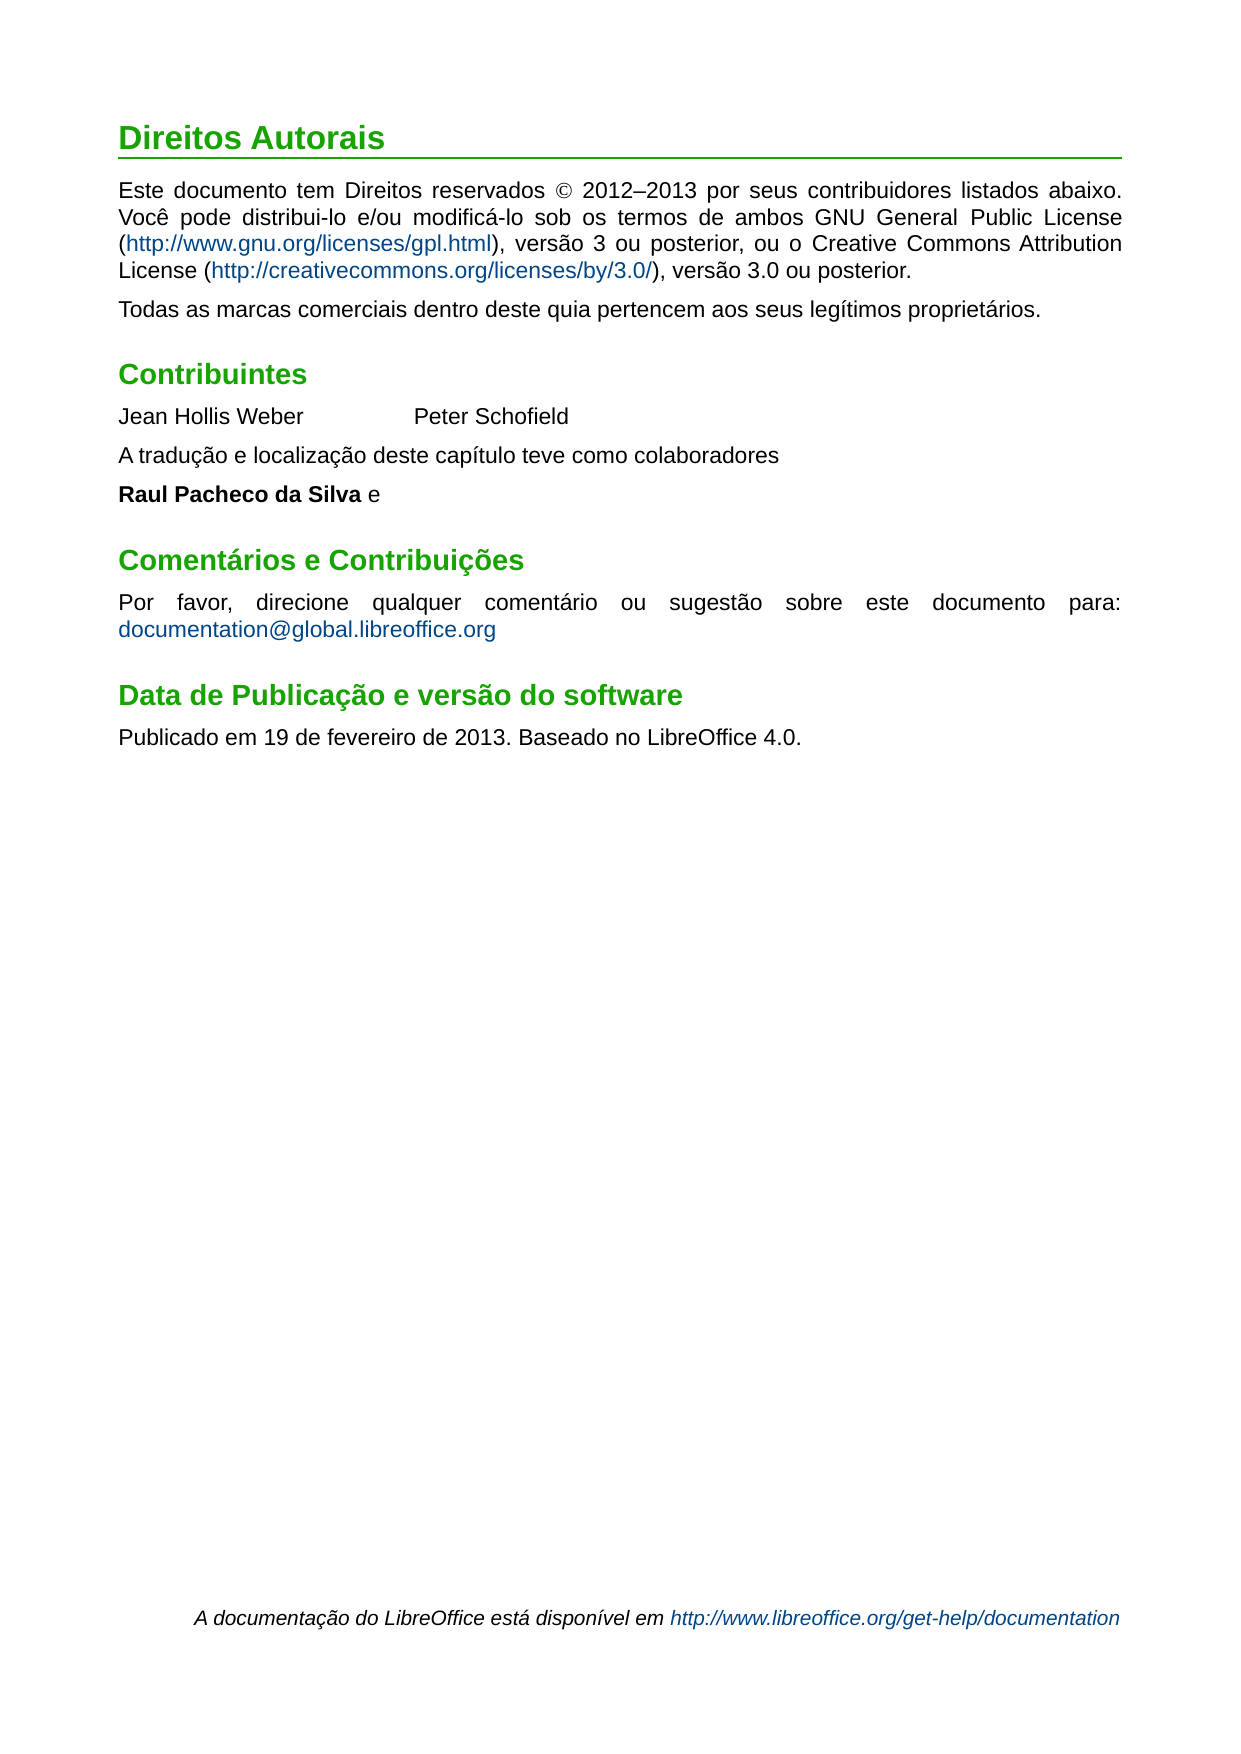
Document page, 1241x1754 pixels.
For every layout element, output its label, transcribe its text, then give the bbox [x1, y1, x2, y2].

subtitle Contribuintes [118, 357, 1122, 391]
subtitle Comentários e Contribuições [118, 543, 1122, 576]
text Este documento tem Direitos reservados © 2012–2013 por seus contribuidores listados abaixo. Você pode distribui-lo e/ou modificá-lo sob os termos de ambos GNU General Public License (http://www.gnu.org/licenses/gpl.html), versão 3 ou posterior, ou o Creative Commons Attribution License (http://creativecommons.org/licenses/by/3.0/), versão 3.0 ou posterior. [118, 177, 1122, 283]
subtitle Data de Publicação e versão do software [118, 678, 1122, 711]
text Raul Pacheco da Silva e [118, 481, 1122, 507]
text Jean Hollis Weber Peter Schofield [118, 403, 1122, 430]
text A tradução e localização deste capítulo teve como colaboradores [118, 442, 1122, 468]
subtitle Direitos Autorais [118, 118, 1122, 157]
text Publicado em 19 de fevereiro de 2013. Baseado no LibreOffice 4.0. [118, 723, 1122, 750]
text Por favor, direcione qualquer comentário ou sugestão sobre este documento para: documentation@global.libreoffice.org [118, 589, 1122, 642]
text Todas as marcas comerciais dentro deste quia pertencem aos seus legítimos proprietários. [118, 296, 1122, 322]
